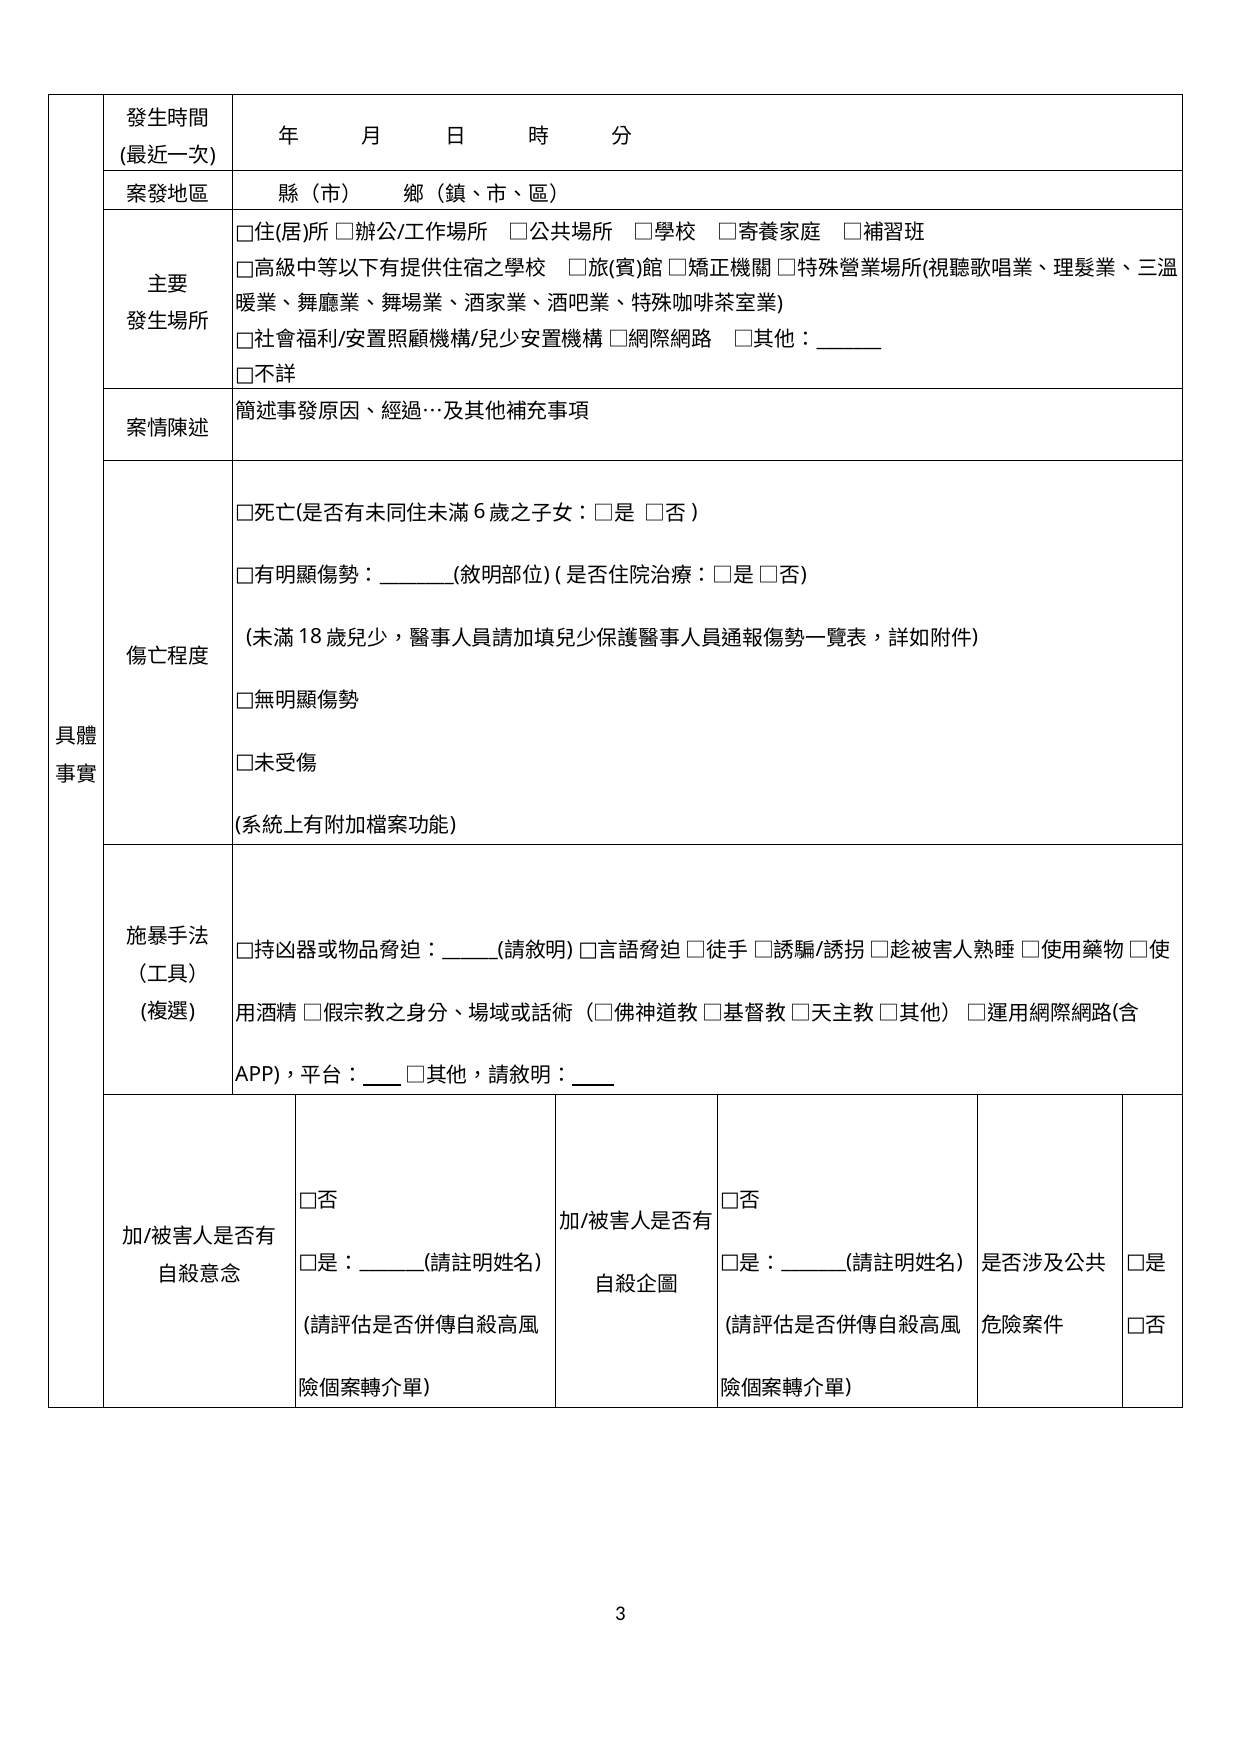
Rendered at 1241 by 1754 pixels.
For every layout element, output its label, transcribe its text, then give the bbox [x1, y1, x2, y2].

table_cell 簡述事發原因、經過…及其他補充事項 [233, 389, 1182, 460]
table_cell 案情陳述 [104, 389, 232, 460]
table_cell □否 □是：_______(請註明姓名) (請評估是否併傳自殺高風險個案轉介單) [718, 1095, 977, 1407]
table_cell □持凶器或物品脅迫：______(請敘明) □言語脅迫 □徒手 □誘騙/誘拐 □趁被害人熟睡 □使用藥物 □使用酒精 □假宗教之身分、場域或話術（□佛神道教 □基督教 □天主教 □其他） □運用網際網路(含APP)，平台： □其他，請敘明： [233, 845, 1182, 1094]
table_cell 是否涉及公共危險案件 [978, 1095, 1122, 1407]
table_cell □是 □否 [1123, 1095, 1182, 1407]
table_cell 發生時間 (最近一次) [104, 95, 232, 170]
table_cell [1183, 844, 1195, 1094]
table_cell 縣（市） 鄉（鎮、市、區） [233, 171, 1182, 209]
table_cell [1183, 170, 1195, 209]
table_cell 傷亡程度 [104, 461, 232, 844]
table_cell [1183, 209, 1195, 388]
table_cell [1183, 94, 1195, 170]
table_cell 年 月 日 時 分 [233, 95, 1182, 170]
table_cell 加/被害人是否有 自殺意念 [104, 1095, 295, 1407]
table_cell [1183, 388, 1195, 460]
table_cell [1183, 460, 1195, 844]
table_cell 施暴手法（工具） (複選) [104, 845, 232, 1094]
table_cell 主要 發生場所 [104, 210, 232, 388]
table_cell 具體事實 [49, 95, 103, 1407]
table_cell [1183, 1094, 1195, 1407]
table_cell □否 □是：_______(請註明姓名) (請評估是否併傳自殺高風險個案轉介單) [296, 1095, 555, 1407]
table_cell 加/被害人是否有 自殺企圖 [556, 1095, 717, 1407]
table_cell □住(居)所 □辦公/工作場所 □公共場所 □學校 □寄養家庭 □補習班 □高級中等以下有提供住宿之學校 □旅(賓)館 □矯正機關 □特殊營業場所(視聽歌唱業、理髮業、三溫暖業、舞廳業、舞場業、酒家業、酒吧業、特殊咖啡茶室業) □社會福利/安置照顧機構/兒少安置機構 □網際網路 □其他：_______ □不詳 [233, 210, 1182, 388]
table_cell 案發地區 [104, 171, 232, 209]
table_cell □死亡(是否有未同住未滿6歲之子女：□是 □否 ) □有明顯傷勢：________(敘明部位) ( 是否住院治療：□是 □否) (未滿18歲兒少，醫事人員請加填兒少保護醫事人員通報傷勢一覽表，詳如附件) □無明顯傷勢 □未受傷 (系統上有附加檔案功能) [233, 461, 1182, 844]
